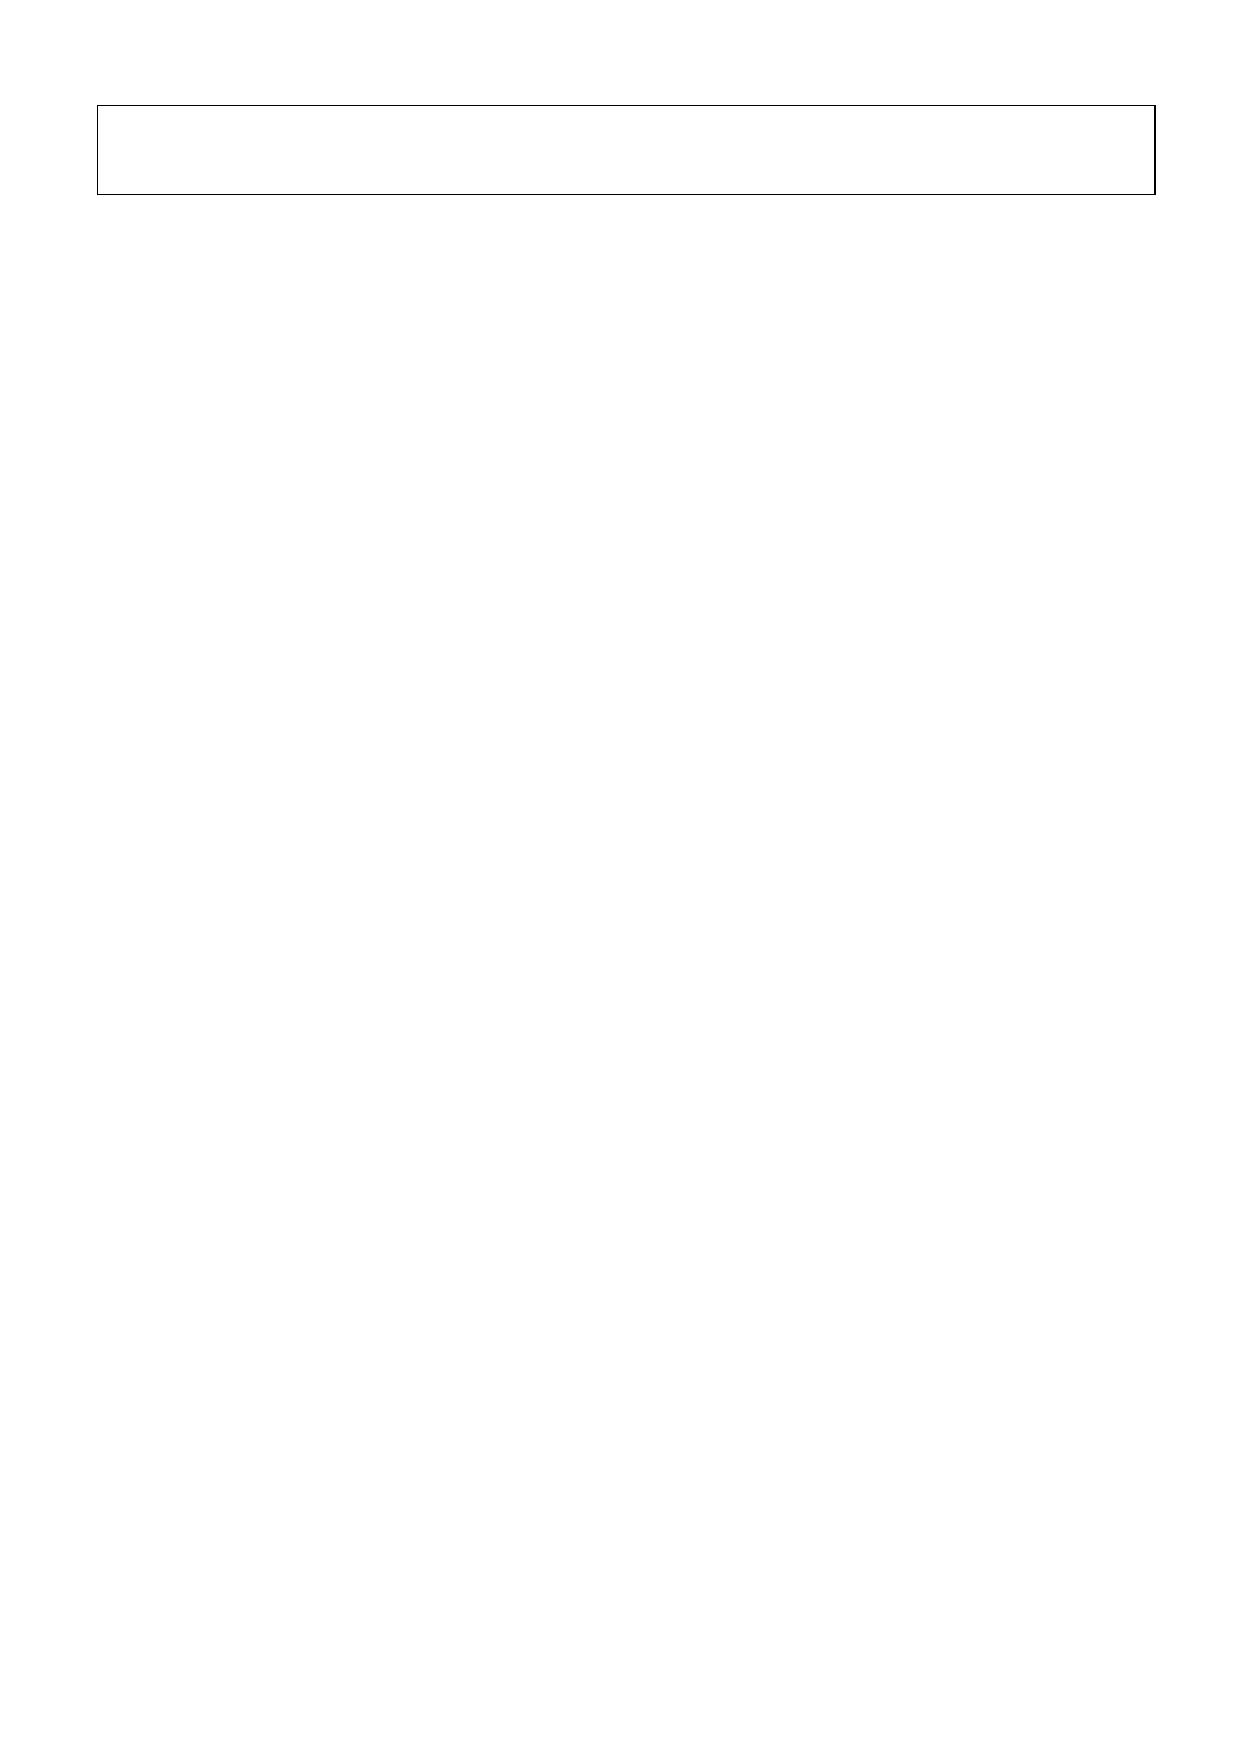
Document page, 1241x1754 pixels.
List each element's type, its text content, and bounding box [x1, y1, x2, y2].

table_header 統計資料背景說明 資料種類：警政統計 資料項目：臺中市政府警察局大雅分局取締妨害風化場所績效與查處色情行為廣告成果 一、發布及編製機關單位 ＊發布機關、單位：臺中市政府警察局大雅分局會計室 ＊編製單位：臺中市政府警察局大雅分局行政組 ＊聯絡電話：(04)25669362 ＊傳真：(04)25669363 ＊電子信箱：kai8026@tcpb.gov.tw 二、發布形式 口頭： （ ）記者會或說明會 書面： （ ）新聞稿 （ ）報表 （ ）書刊，刊名： ＊電子媒體： （ ）線上書刊及資料庫，網址： （ ）磁片 （ ）光碟片 （P）其他(報表) 三、資料範圍、週期及時效 ＊統計地區範圍及對象：以本分局所轄地區內查獲之妨害風化場所、色情行為 廣告為統計範圍及對象。 ＊統計標準時間：每月1日至月底所查獲之案件為準。 ＊統計項目定義： （一）查獲負責人及媒介色情者：係指依刑法第231條圖利使人為性交或猥褻 罪移送法辦之件數、人數。 （二）性交易服務者：係指依社會秩序維護法裁處或移辦之人數。 （三）嫖客：係指查獲妨害風（化）俗案件時從事性交易之男客數。 （四）涉嫌色情行為廣告係指廣告之內涵符合法律規定應予取締範圍。 ＊統計單位：件、人 ＊統計分類： (一)按以查獲負責人及媒介色情者、性交易服務者及嫖客分類。 (二)按分駐(派出)所別分類。 ＊發布週期：月 ＊時效：10日 ＊資料變革：無 四、公開資料發布訊息 ＊預告發布日期：次月10日。(原訂預告發布日期如遇例假日或國定假日則延至下一個工作日發布) ＊同步發送單位： 臺中市政府主計處、臺中市政府警察局 五、資料品質 ＊統計指標編製方法與資料來源說明：由本分局行政組依據取締妨害風化場所工作績效表、查處涉嫌色情行為廣告工作績效表彙編。 ＊統計資料交叉查核及確保資料合理性之機制：總計＝各項編制類別加總。 六、須注意及預定改變之事項：*10953-01-02-3 七、其他事項：無 [98, 106, 1154, 194]
